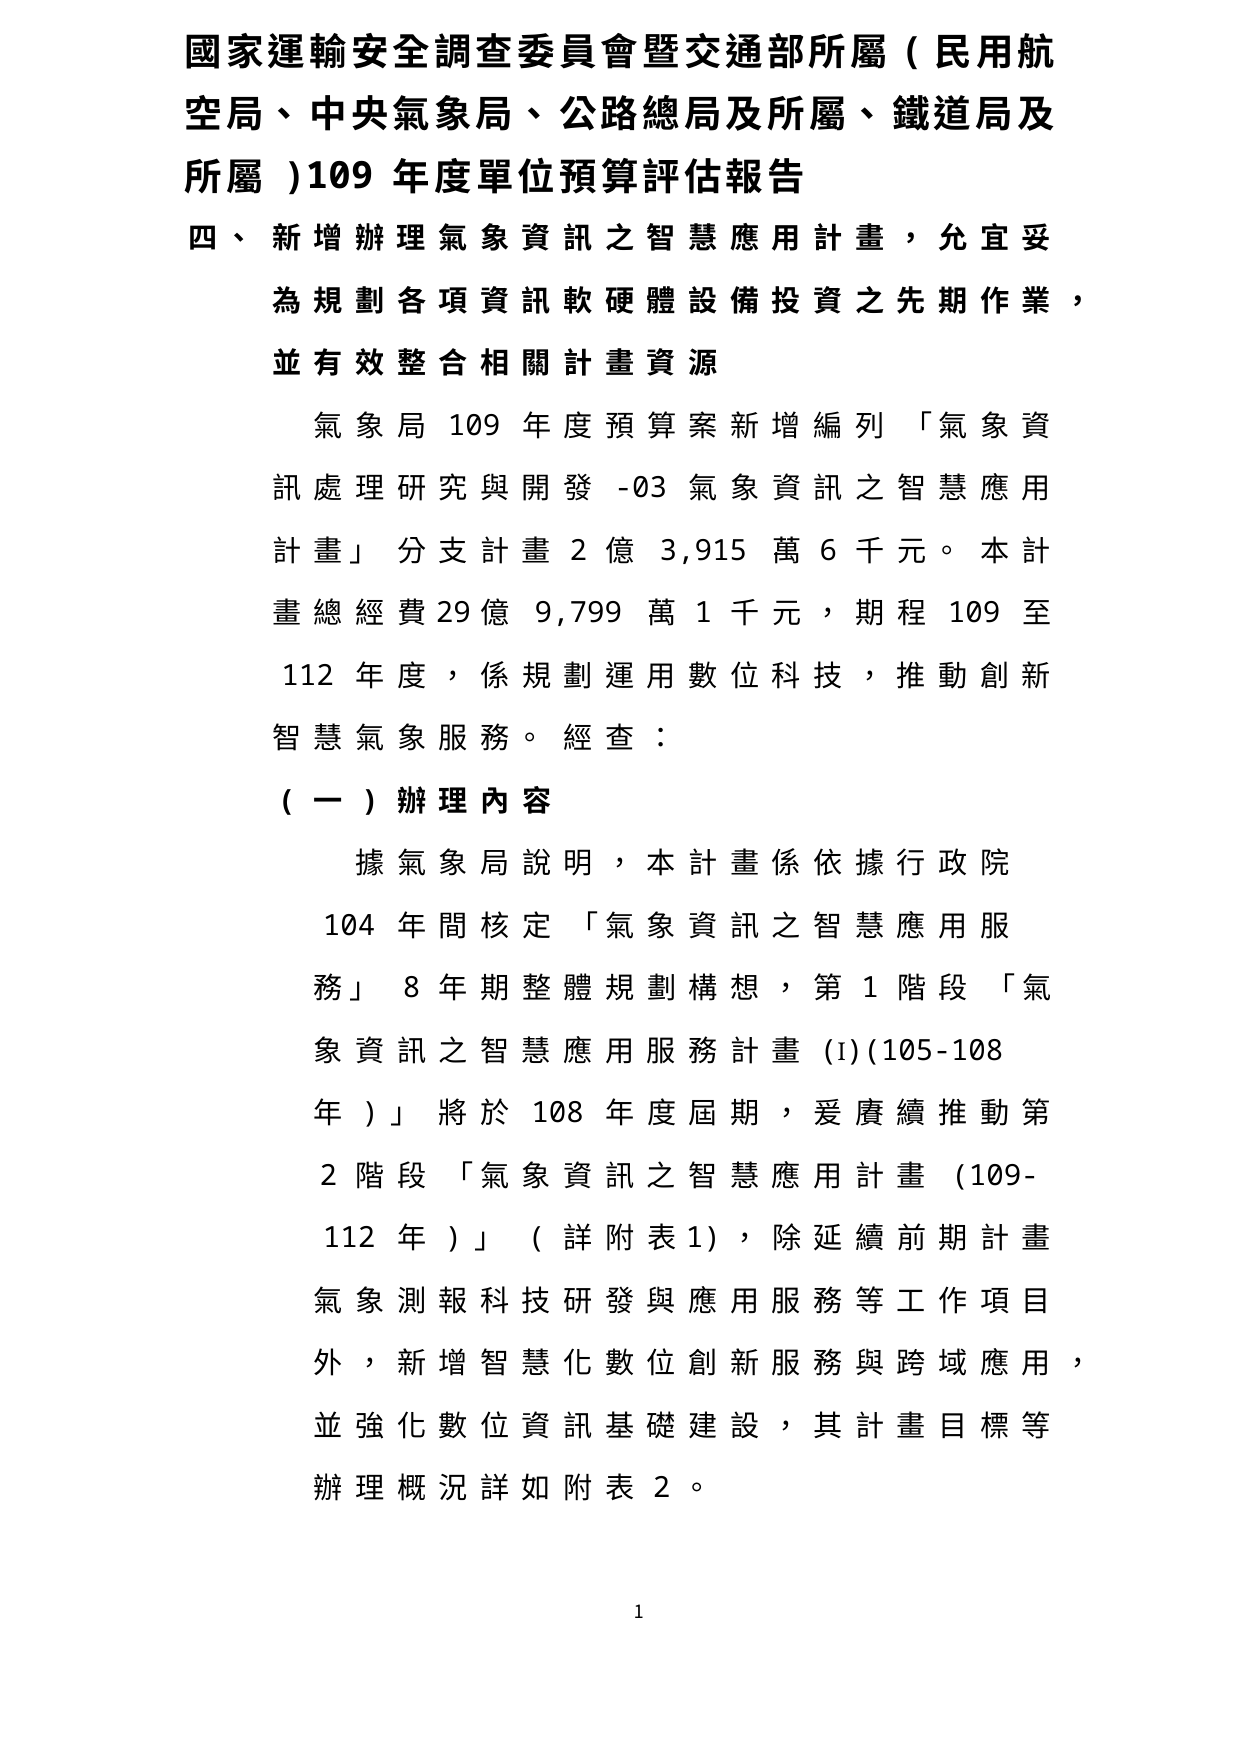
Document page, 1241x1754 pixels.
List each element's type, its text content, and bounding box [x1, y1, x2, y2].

text (一)辦理內容 [241, 757, 1057, 819]
text 國家運輸安全調查委員會暨交通部所屬(民用航空局、中央氣象局、公路總局及所屬、鐵道局及所屬)109年度單位預算評估報告 [182, 7, 1057, 194]
text 四、新增辦理氣象資訊之智慧應用計畫，允宜妥為規劃各項資訊軟硬體設備投資之先期作業，並有效整合相關計畫資源 [182, 194, 1057, 382]
text 據氣象局說明，本計畫係依據行政院104年間核定「氣象資訊之智慧應用服務」8年期整體規劃構想，第1階段「氣象資訊之智慧應用服務計畫(Ⅰ)(105-108年)」將於108年度屆期，爰賡續推動第2階段「氣象資訊之智慧應用計畫(109-112年)」(詳附表1)，除延續前期計畫氣象測報科技研發與應用服務等工作項目外，新增智慧化數位創新服務與跨域應用，並強化數位資訊基礎建設，其計畫目標等辦理概況詳如附表2。 [271, 819, 1057, 1507]
text 氣象局109年度預算案新增編列「氣象資訊處理研究與開發-03氣象資訊之智慧應用計畫」分支計畫2億3,915萬6千元。本計畫總經費29億9,799萬1千元，期程109至112年度，係規劃運用數位科技，推動創新智慧氣象服務。經查： [241, 382, 1057, 757]
